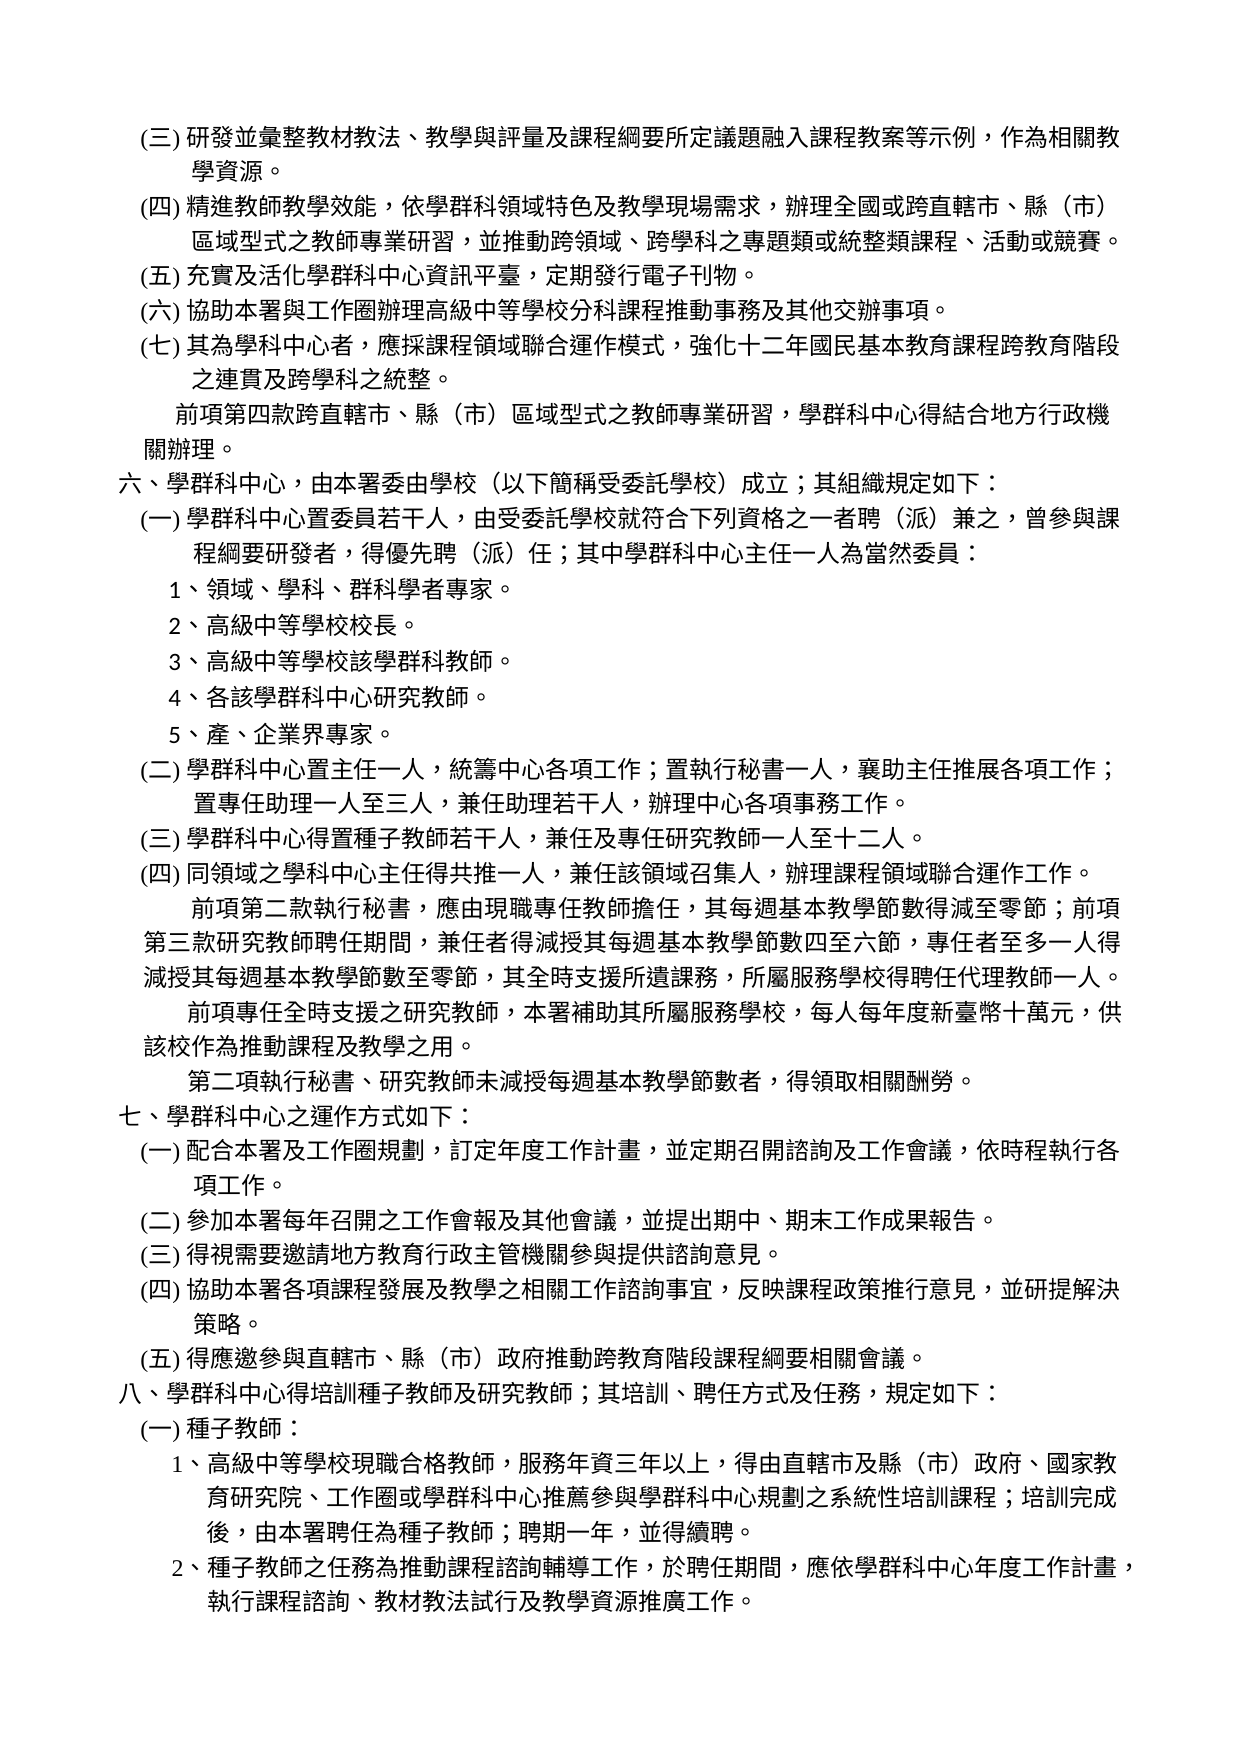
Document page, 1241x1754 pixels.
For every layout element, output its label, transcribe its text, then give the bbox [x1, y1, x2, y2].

text (五) 充實及活化學群科中心資訊平臺，定期發行電子刊物。 [140, 257, 1122, 292]
text (三) 學群科中心得置種子教師若干人，兼任及專任研究教師一人至十二人。 [140, 820, 1122, 854]
list 領域、學科、群科學者專家。 [168, 569, 1122, 605]
list 高級中等學校該學群科教師。 [168, 642, 1122, 678]
text 2、種子教師之任務為推動課程諮詢輔導工作，於聘任期間，應依學群科中心年度工作計畫，執行課程諮詢、教材教法試行及教學資源推廣工作。 [171, 1548, 1122, 1618]
text 七、學群科中心之運作方式如下： [118, 1097, 1122, 1132]
list 各該學群科中心研究教師。 [168, 678, 1122, 714]
text 前項專任全時支援之研究教師，本署補助其所屬服務學校，每人每年度新臺幣十萬元，供該校作為推動課程及教學之用。 [143, 993, 1122, 1063]
text 八、學群科中心得培訓種子教師及研究教師；其培訓、聘任方式及任務，規定如下： [118, 1375, 1122, 1409]
text (三) 研發並彙整教材教法、教學與評量及課程綱要所定議題融入課程教案等示例，作為相關教學資源。 [140, 118, 1122, 187]
text (一) 學群科中心置委員若干人，由受委託學校就符合下列資格之一者聘（派）兼之，曾參與課程綱要研發者，得優先聘（派）任；其中學群科中心主任一人為當然委員： [140, 500, 1122, 569]
text 第二項執行秘書、研究教師未減授每週基本教學節數者，得領取相關酬勞。 [143, 1063, 1122, 1097]
text (一) 配合本署及工作圈規劃，訂定年度工作計畫，並定期召開諮詢及工作會議，依時程執行各項工作。 [140, 1132, 1122, 1201]
text (七) 其為學科中心者，應採課程領域聯合運作模式，強化十二年國民基本教育課程跨教育階段之連貫及跨學科之統整。 [140, 326, 1122, 396]
text (四) 精進教師教學效能，依學群科領域特色及教學現場需求，辦理全國或跨直轄市、縣（市）區域型式之教師專業研習，並推動跨領域、跨學科之專題類或統整類課程、活動或競賽。 [140, 187, 1122, 257]
text 前項第二款執行秘書，應由現職專任教師擔任，其每週基本教學節數得減至零節；前項第三款研究教師聘任期間，兼任者得減授其每週基本教學節數四至六節，專任者至多一人得減授其每週基本教學節數至零節，其全時支援所遺課務，所屬服務學校得聘任代理教師一人。 [143, 889, 1122, 993]
list 高級中等學校校長。 [168, 605, 1122, 642]
text (四) 同領域之學科中心主任得共推一人，兼任該領域召集人，辦理課程領域聯合運作工作。 [140, 854, 1122, 889]
text (六) 協助本署與工作圈辦理高級中等學校分科課程推動事務及其他交辦事項。 [140, 292, 1122, 326]
text 1、高級中等學校現職合格教師，服務年資三年以上，得由直轄市及縣（市）政府、國家教育研究院、工作圈或學群科中心推薦參與學群科中心規劃之系統性培訓課程；培訓完成後，由本署聘任為種子教師；聘期一年，並得續聘。 [171, 1444, 1122, 1548]
list 產、企業界專家。 [168, 714, 1122, 750]
text (四) 協助本署各項課程發展及教學之相關工作諮詢事宜，反映課程政策推行意見，並研提解決策略。 [140, 1271, 1122, 1340]
text (一) 種子教師： [140, 1409, 1122, 1444]
text 前項第四款跨直轄市、縣（市）區域型式之教師專業研習，學群科中心得結合地方行政機關辦理。 [143, 396, 1122, 465]
text (三) 得視需要邀請地方教育行政主管機關參與提供諮詢意見。 [140, 1236, 1122, 1271]
text (二) 參加本署每年召開之工作會報及其他會議，並提出期中、期末工作成果報告。 [140, 1201, 1122, 1236]
text (二) 學群科中心置主任一人，統籌中心各項工作；置執行秘書一人，襄助主任推展各項工作；置專任助理一人至三人，兼任助理若干人，辦理中心各項事務工作。 [140, 750, 1122, 820]
text (五) 得應邀參與直轄市、縣（市）政府推動跨教育階段課程綱要相關會議。 [140, 1340, 1122, 1375]
text 六、學群科中心，由本署委由學校（以下簡稱受委託學校）成立；其組織規定如下： [118, 465, 1122, 500]
